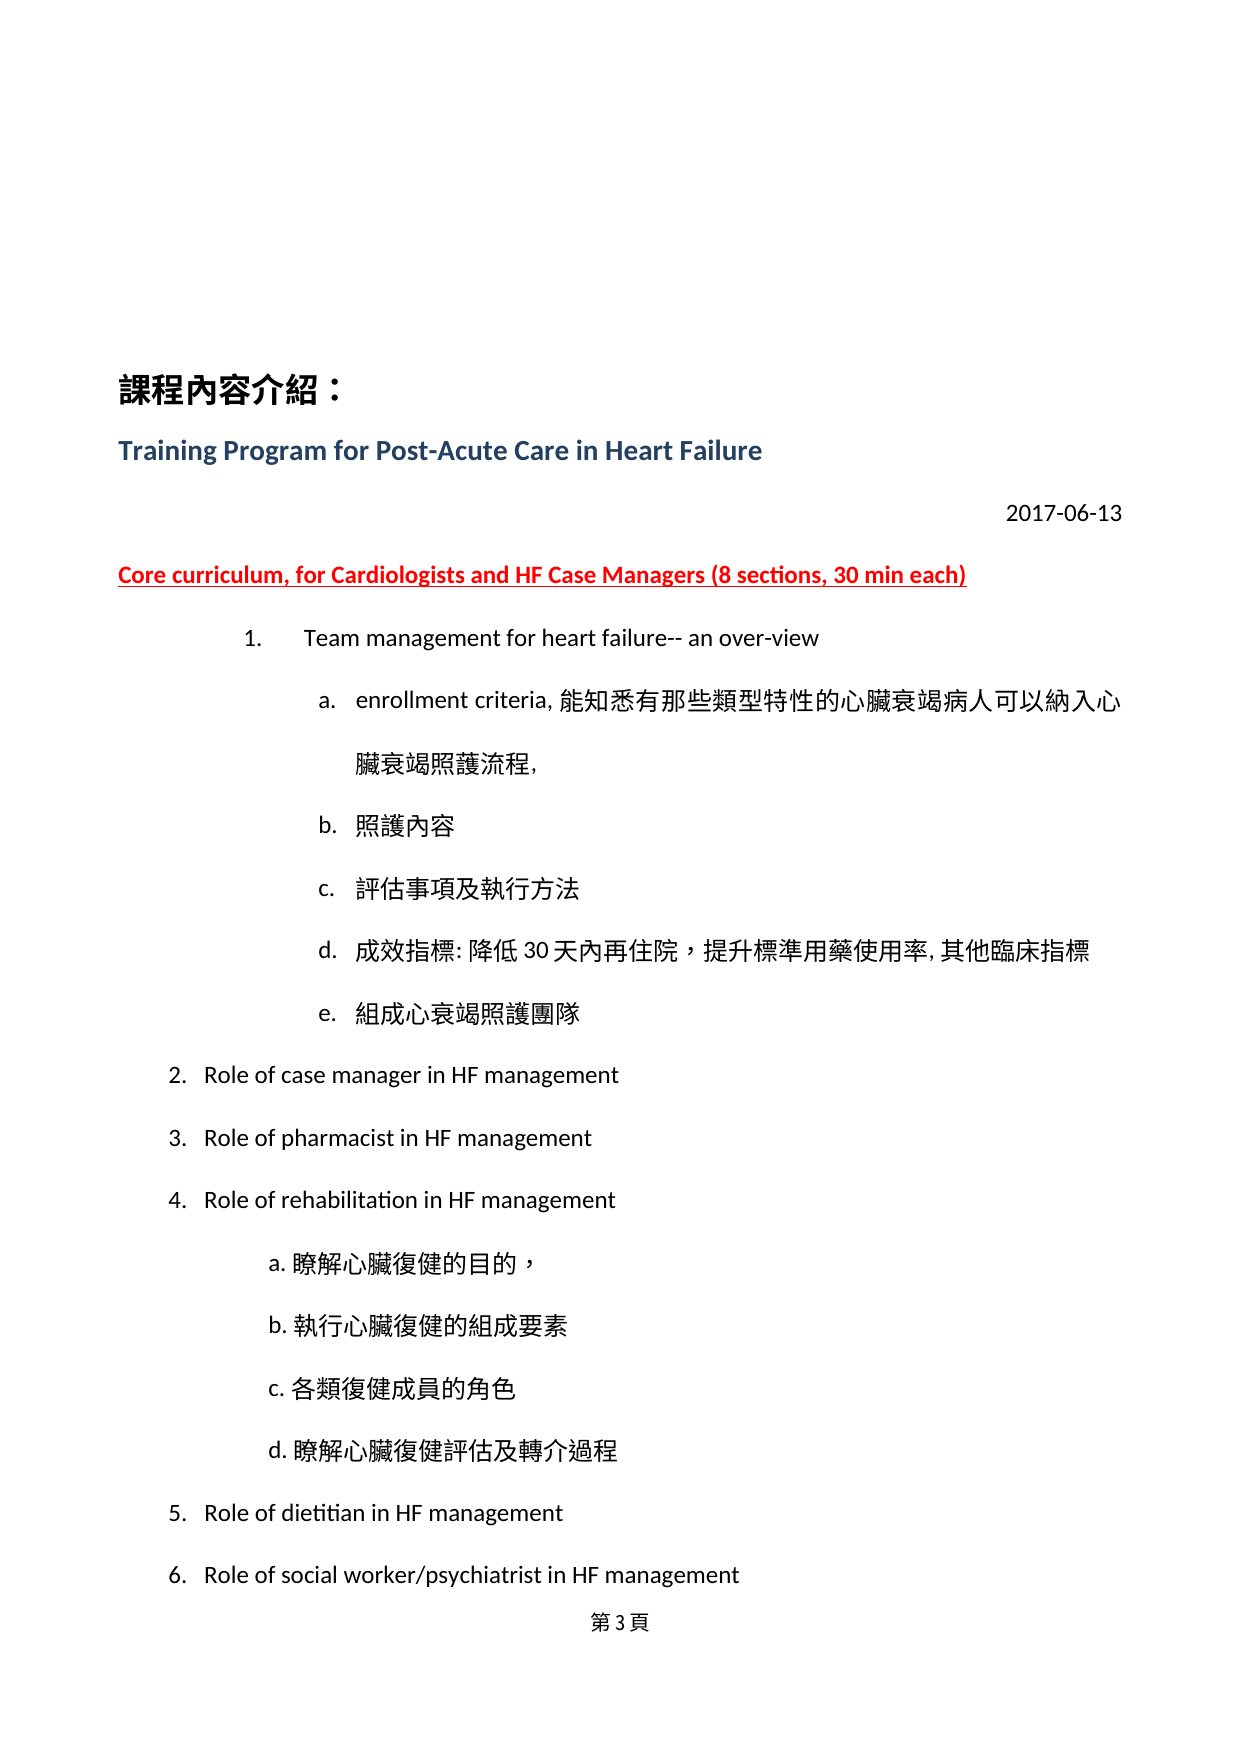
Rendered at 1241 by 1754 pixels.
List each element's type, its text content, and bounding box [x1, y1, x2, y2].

text d. 瞭解心臟復健評估及轉介過程 [193, 1408, 1122, 1471]
text Training Program for Post-Acute Care in Heart Failure [118, 408, 1122, 471]
text 6. Role of social worker/psychiatrist in HF management [168, 1533, 1122, 1596]
list enrollment criteria, 能知悉有那些類型特性的心臟衰竭病人可以納入心臟衰竭照䕶流程, [318, 658, 1122, 783]
text 5. Role of dietitian in HF management [118, 1471, 1122, 1533]
text Core curriculum, for Cardiologists and HF Case Managers (8 sections, 30 min each) [118, 533, 1122, 596]
text 3. Role of pharmacist in HF management [168, 1096, 1122, 1158]
text a. 瞭解心臟復健的目的， [193, 1221, 1122, 1283]
list 成效指標: 降低30天內再住院，提升標準用藥使用率, 其他臨床指標 [318, 908, 1122, 971]
text 2. Role of case manager in HF management [168, 1033, 1122, 1096]
list 照護內容 [318, 783, 1122, 846]
text 課程內容介紹： [118, 346, 1122, 408]
text c. 各類復健成員的角色 [193, 1346, 1122, 1408]
text 2017-06-13 [118, 471, 1122, 533]
text 4. Role of rehabilitation in HF management [118, 1158, 1122, 1221]
text b. 執行心臟復健的組成要素 [193, 1283, 1122, 1346]
list 評估事項及執行方法 [318, 846, 1122, 908]
list Team management for heart failure-- an over-view [243, 596, 1122, 658]
list 組成心衰竭照護團隊 [318, 971, 1122, 1033]
